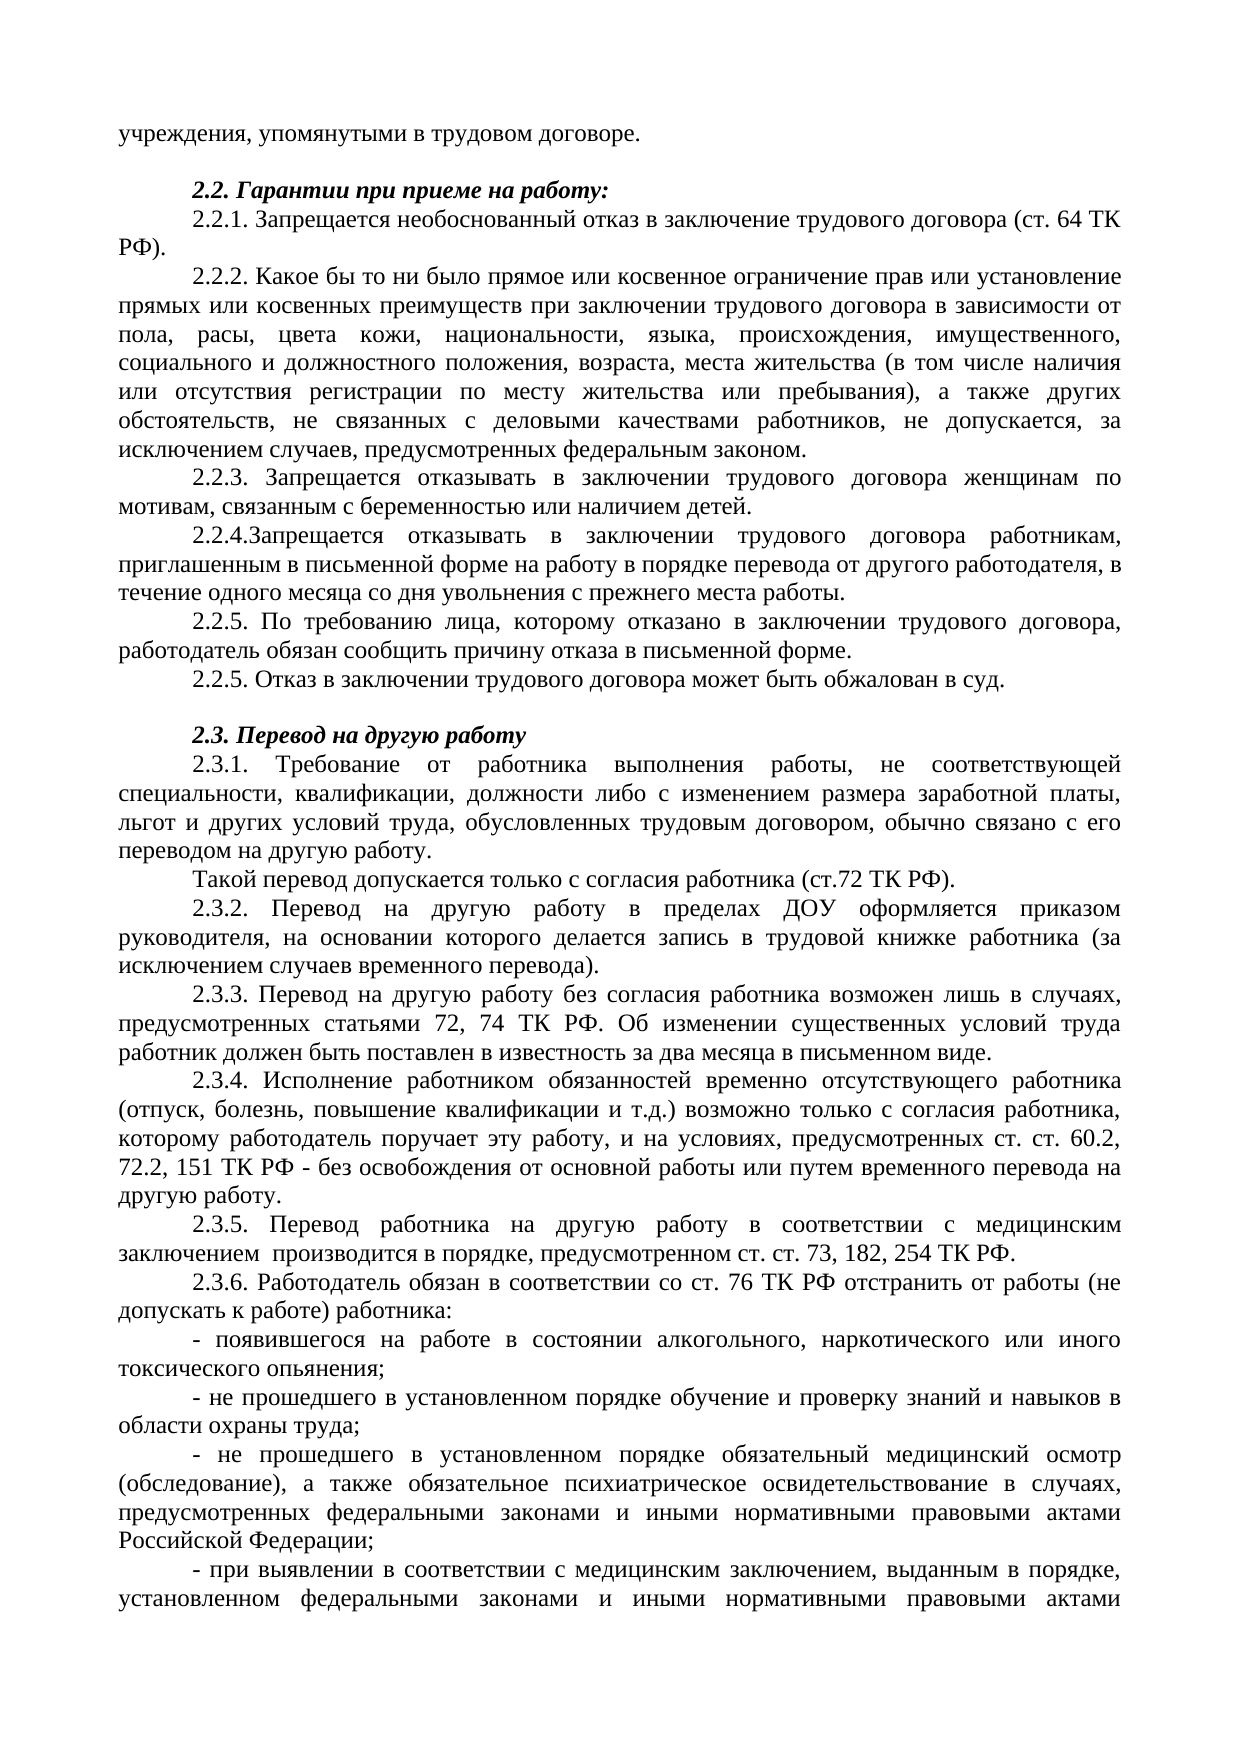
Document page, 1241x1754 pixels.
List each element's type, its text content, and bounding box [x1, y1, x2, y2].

text 2.2.1. Запрещается необоснованный отказ в заключение трудового договора (ст. 64 ТК РФ). [118, 204, 1122, 261]
text 2.3.2. Перевод на другую работу в пределах ДОУ оформляется приказом руководителя, на основании которого делается запись в трудовой книжке работника (за исключением случаев временного перевода). [118, 893, 1122, 979]
text 2.3.6. Работодатель обязан в соответствии со ст. 76 ТК РФ отстранить от работы (не допускать к работе) работника: [118, 1267, 1122, 1324]
text учреждения, упомянутыми в трудовом договоре. [118, 118, 1122, 147]
text - при выявлении в соответствии с медицинским заключением, выданным в порядке, установленном федеральными законами и иными нормативными правовыми актами [118, 1554, 1122, 1612]
text 2.2.2. Какое бы то ни было прямое или косвенное ограничение прав или установление прямых или косвенных преимуществ при заключении трудового договора в зависимости от пола, расы, цвета кожи, национальности, языка, происхождения, имущественного, социального и должностного положения, возраста, места жительства (в том числе наличия или отсутствия регистрации по месту жительства или пребывания), а также других обстоятельств, не связанных с деловыми качествами работников, не допускается, за исключением случаев, предусмотренных федеральным законом. [118, 261, 1122, 462]
text - не прошедшего в установленном порядке обучение и проверку знаний и навыков в области охраны труда; [118, 1382, 1122, 1439]
text 2.3.4. Исполнение работником обязанностей временно отсутствующего работника (отпуск, болезнь, повышение квалификации и т.д.) возможно только с согласия работника, которому работодатель поручает эту работу, и на условиях, предусмотренных ст. ст. 60.2, 72.2, 151 ТК РФ - без освобождения от основной работы или путем временного перевода на другую работу. [118, 1065, 1122, 1209]
text 2.2. Гарантии при приеме на работу: [118, 175, 1122, 204]
text 2.3.1. Требование от работника выполнения работы, не соответствующей специальности, квалификации, должности либо с изменением размера заработной платы, льгот и других условий труда, обусловленных трудовым договором, обычно связано с его переводом на другую работу. [118, 749, 1122, 864]
text 2.2.3. Запрещается отказывать в заключении трудового договора женщинам по мотивам, связанным с беременностью или наличием детей. [118, 462, 1122, 520]
text 2.2.5. Отказ в заключении трудового договора может быть обжалован в суд. [118, 664, 1122, 692]
text 2.3. Перевод на другую работу [118, 720, 1122, 749]
text - появившегося на работе в состоянии алкогольного, наркотического или иного токсического опьянения; [118, 1324, 1122, 1382]
text 2.2.5. По требованию лица, которому отказано в заключении трудового договора, работодатель обязан сообщить причину отказа в письменной форме. [118, 606, 1122, 664]
text 2.3.3. Перевод на другую работу без согласия работника возможен лишь в случаях, предусмотренных статьями 72, 74 ТК РФ. Об изменении существенных условий труда работник должен быть поставлен в известность за два месяца в письменном виде. [118, 979, 1122, 1065]
text - не прошедшего в установленном порядке обязательный медицинский осмотр (обследование), а также обязательное психиатрическое освидетельствование в случаях, предусмотренных федеральными законами и иными нормативными правовыми актами Российской Федерации; [118, 1439, 1122, 1554]
text Такой перевод допускается только с согласия работника (ст.72 ТК РФ). [118, 864, 1122, 893]
text 2.3.5. Перевод работника на другую работу в соответствии с медицинским заключением производится в порядке, предусмотренном ст. ст. 73, 182, 254 ТК РФ. [118, 1209, 1122, 1267]
text 2.2.4.Запрещается отказывать в заключении трудового договора работникам, приглашенным в письменной форме на работу в порядке перевода от другого работодателя, в течение одного месяца со дня увольнения с прежнего места работы. [118, 520, 1122, 606]
